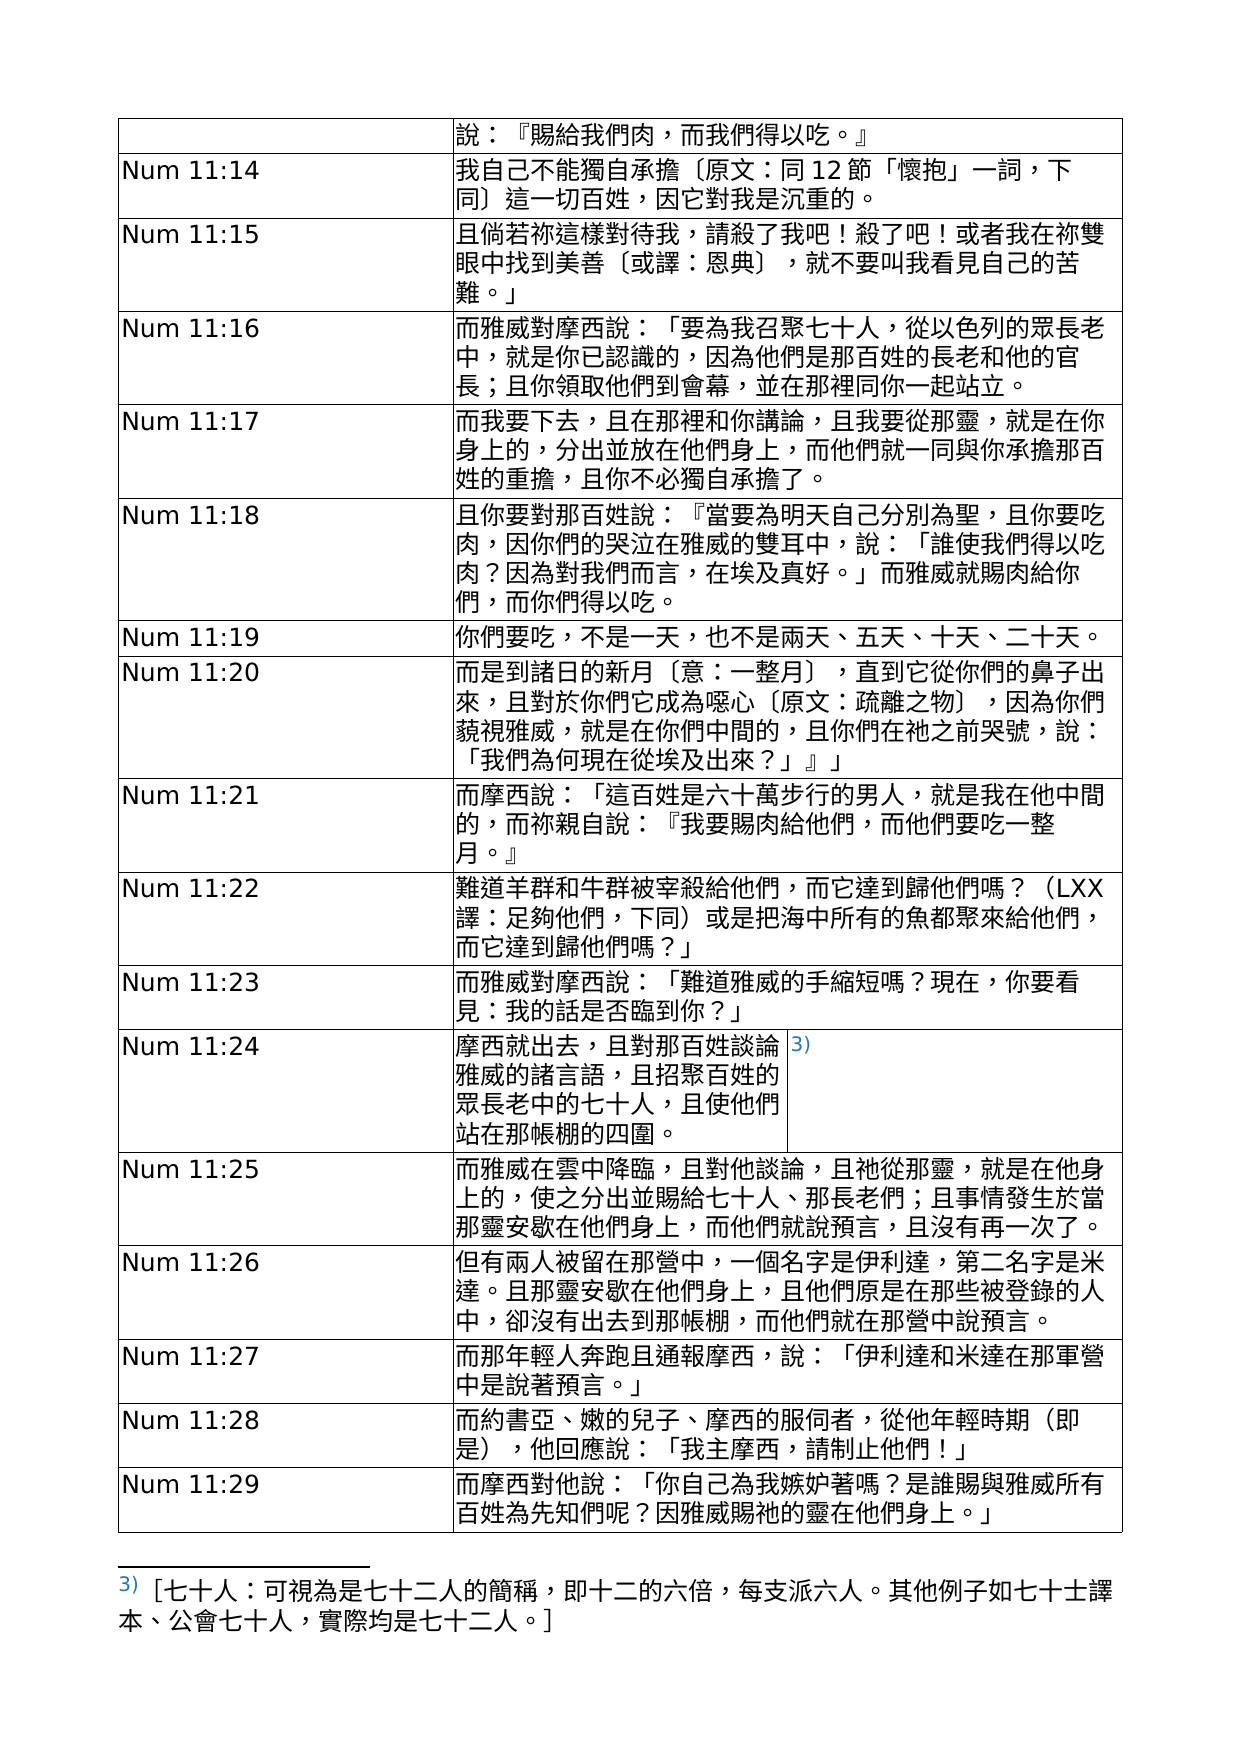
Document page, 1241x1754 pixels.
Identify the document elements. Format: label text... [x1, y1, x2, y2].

table_cell 而雅威對摩西說：「要為我召聚七十人，從以色列的眾長老中，就是你已認識的，因為他們是那百姓的長老和他的官長；且你領取他們到會幕，並在那裡同你一起站立。 [454, 312, 1122, 404]
table_cell 而雅威對摩西說：「難道雅威的手縮短嗎？現在，你要看見：我的話是否臨到你？」 [454, 966, 1122, 1029]
table_cell 難道羊群和牛群被宰殺給他們，而它達到歸他們嗎？（LXX譯：足夠他們，下同）或是把海中所有的魚都聚來給他們，而它達到歸他們嗎？」 [454, 873, 1122, 965]
table_cell Num 11:22 [119, 873, 453, 965]
table_cell 且倘若祢這樣對待我，請殺了我吧！殺了吧！或者我在祢雙眼中找到美善〔或譯：恩典〕，就不要叫我看見自己的苦難。」 [454, 219, 1122, 311]
table_cell 而我要下去，且在那裡和你講論，且我要從那靈，就是在你身上的，分出並放在他們身上，而他們就一同與你承擔那百姓的重擔，且你不必獨自承擔了。 [454, 405, 1122, 498]
table_cell 而是到諸日的新月〔意：一整月〕，直到它從你們的鼻子出來，且對於你們它成為噁心〔原文：疏離之物〕，因為你們藐視雅威，就是在你們中間的，且你們在祂之前哭號，說：「我們為何現在從埃及出來？」』」 [454, 657, 1122, 778]
table_cell 而摩西對他說：「你自己為我嫉妒著嗎？是誰賜與雅威所有百姓為先知們呢？因雅威賜祂的靈在他們身上。」 [454, 1468, 1122, 1532]
table_cell Num 11:19 [119, 621, 453, 656]
table_cell 而雅威在雲中降臨，且對他談論，且祂從那靈，就是在他身上的，使之分出並賜給七十人、那長老們；且事情發生於當那靈安歇在他們身上，而他們就說預言，且沒有再一次了。 [454, 1153, 1122, 1245]
table_cell Num 11:21 [119, 779, 453, 872]
table_cell 摩西就出去，且對那百姓談論雅威的諸言語，且招聚百姓的眾長老中的七十人，且使他們站在那帳棚的四圍。 [454, 1030, 787, 1152]
table_cell Num 11:28 [119, 1404, 453, 1467]
table_cell Num 11:15 [119, 219, 453, 311]
table_cell 但有兩人被留在那營中，一個名字是伊利達，第二名字是米達。且那靈安歇在他們身上，且他們原是在那些被登錄的人中，卻沒有出去到那帳棚，而他們就在那營中說預言。 [454, 1246, 1122, 1339]
table_cell 說：『賜給我們肉，而我們得以吃。』 [454, 119, 1122, 153]
table_cell Num 11:18 [119, 499, 453, 620]
table_cell Num 11:26 [119, 1246, 453, 1339]
table_cell Num 11:17 [119, 405, 453, 498]
table_cell 且你要對那百姓說：『當要為明天自己分別為聖，且你要吃肉，因你們的哭泣在雅威的雙耳中，說：「誰使我們得以吃肉？因為對我們而言，在埃及真好。」而雅威就賜肉給你們，而你們得以吃。 [454, 499, 1122, 620]
table_cell Num 11:23 [119, 966, 453, 1029]
table_cell Num 11:25 [119, 1153, 453, 1245]
table_cell 而約書亞、嫩的兒子、摩西的服伺者，從他年輕時期（即是），他回應說：「我主摩西，請制止他們！」 [454, 1404, 1122, 1467]
table_cell Num 11:24 [119, 1030, 453, 1152]
table_cell Num 11:27 [119, 1340, 453, 1403]
table_cell Num 11:20 [119, 657, 453, 778]
table_cell [119, 119, 453, 153]
table_cell 而摩西說：「這百姓是六十萬步行的男人，就是我在他中間的，而祢親自說：『我要賜肉給他們，而他們要吃一整月。』 [454, 779, 1122, 872]
table_cell 你們要吃，不是一天，也不是兩天、五天、十天、二十天。 [454, 621, 1122, 656]
table_cell 而那年輕人奔跑且通報摩西，說：「伊利達和米達在那軍營中是說著預言。」 [454, 1340, 1122, 1403]
table_cell Num 11:16 [119, 312, 453, 404]
table_cell 我自己不能獨自承擔〔原文：同12節「懷抱」一詞，下同〕這一切百姓，因它對我是沉重的。 [454, 154, 1122, 217]
table_cell Num 11:29 [119, 1468, 453, 1532]
table_cell Num 11:14 [119, 154, 453, 217]
table_cell [788, 1030, 1122, 1152]
